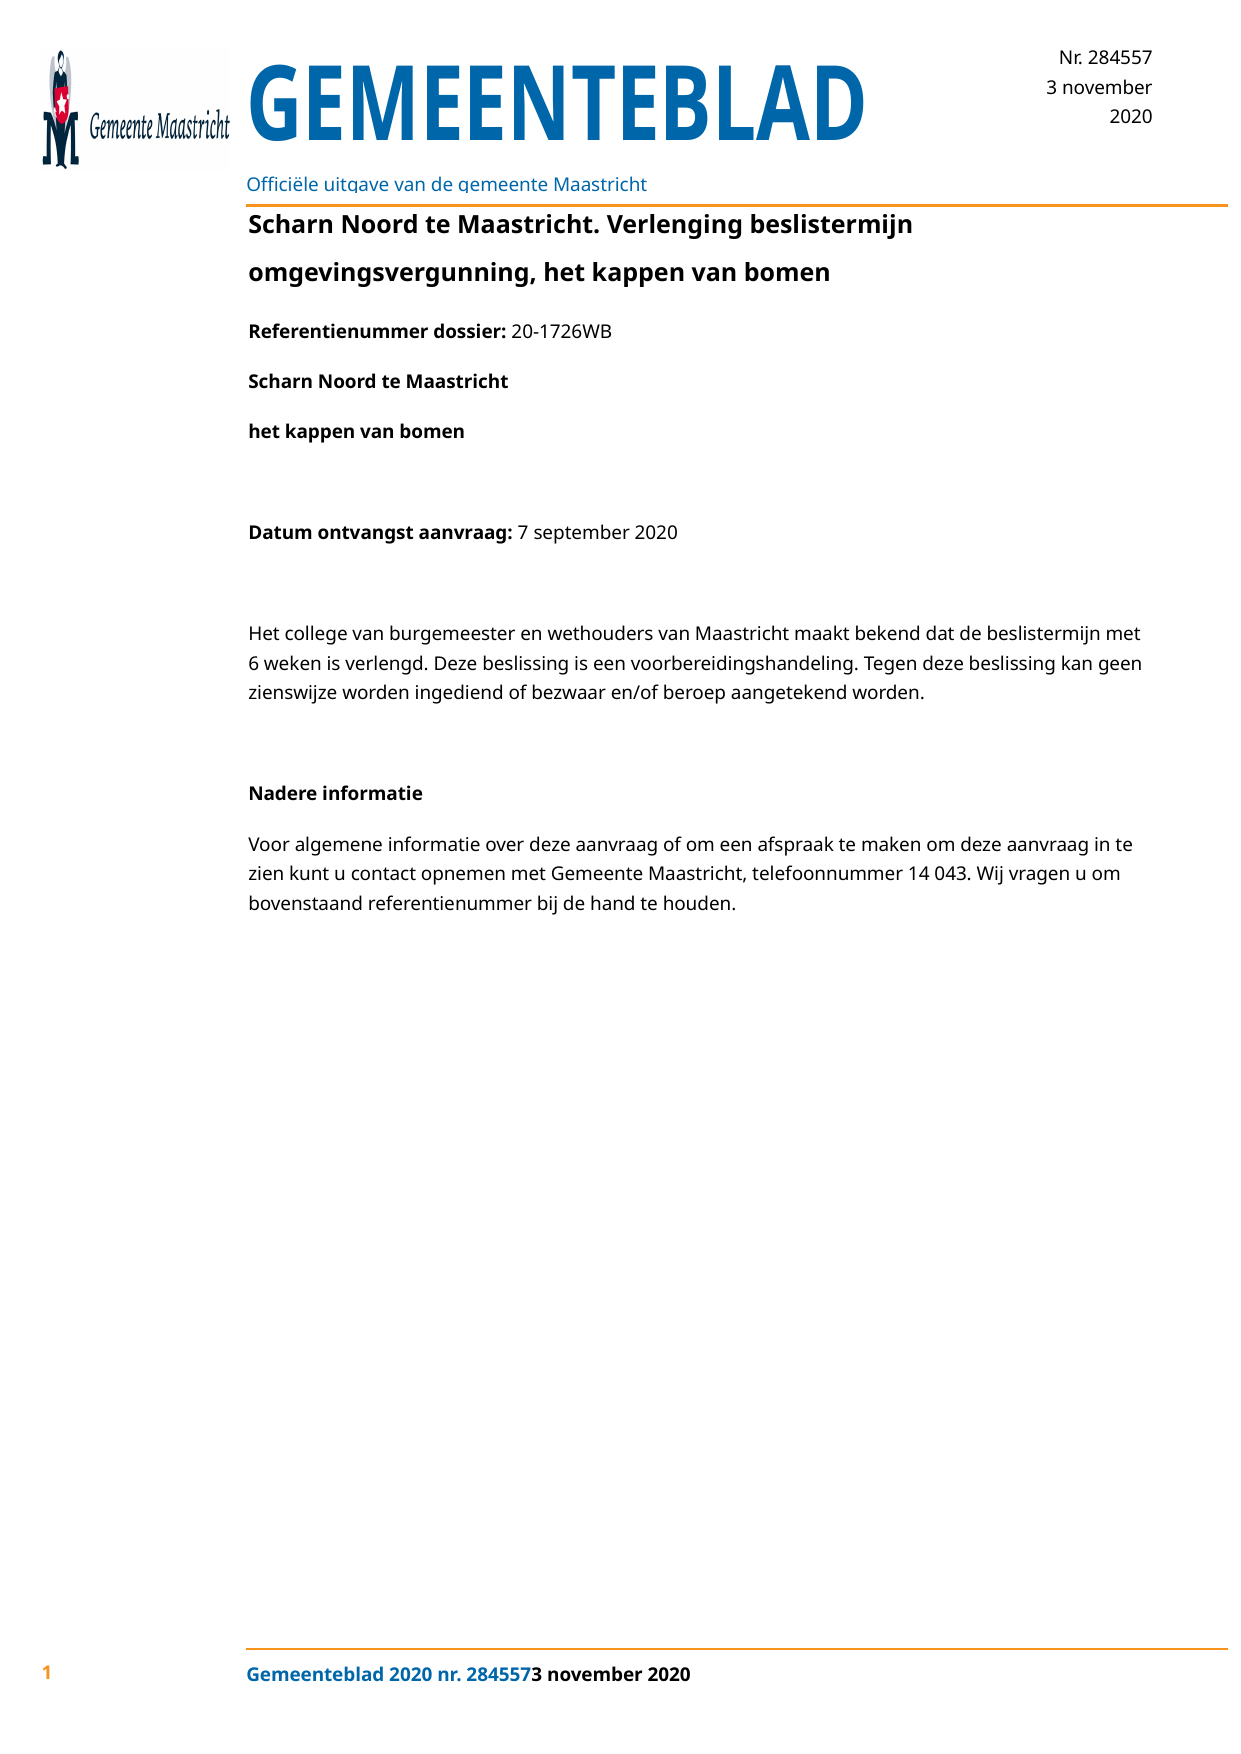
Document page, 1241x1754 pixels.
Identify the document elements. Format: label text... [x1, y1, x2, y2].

text Referentienummer dossier: 20-1726WB [248, 318, 1152, 344]
picture [41, 47, 231, 172]
text Nadere informatie [248, 780, 1152, 806]
text Datum ontvangst aanvraag: 7 september 2020 [248, 519, 1152, 545]
text het kappen van bomen [248, 419, 1152, 444]
text Scharn Noord te Maastricht [248, 368, 1152, 394]
text Scharn Noord te Maastricht. Verlenging beslistermijn omgevingsvergunning, het kappen van bomen [248, 207, 1152, 288]
text Het college van burgemeester en wethouders van Maastricht maakt bekend dat de beslistermijn met 6 weken is verlengd. Deze beslissing is een voorbereidingshandeling. Tegen deze beslissing kan geen zienswijze worden ingediend of bezwaar en/of beroep aangetekend worden. [248, 620, 1152, 705]
text Voor algemene informatie over deze aanvraag of om een afspraak te maken om deze aanvraag in te zien kunt u contact opnemen met Gemeente Maastricht, telefoonnummer 14 043. Wij vragen u om bovenstaand referentienummer bij de hand te houden. [248, 831, 1152, 916]
